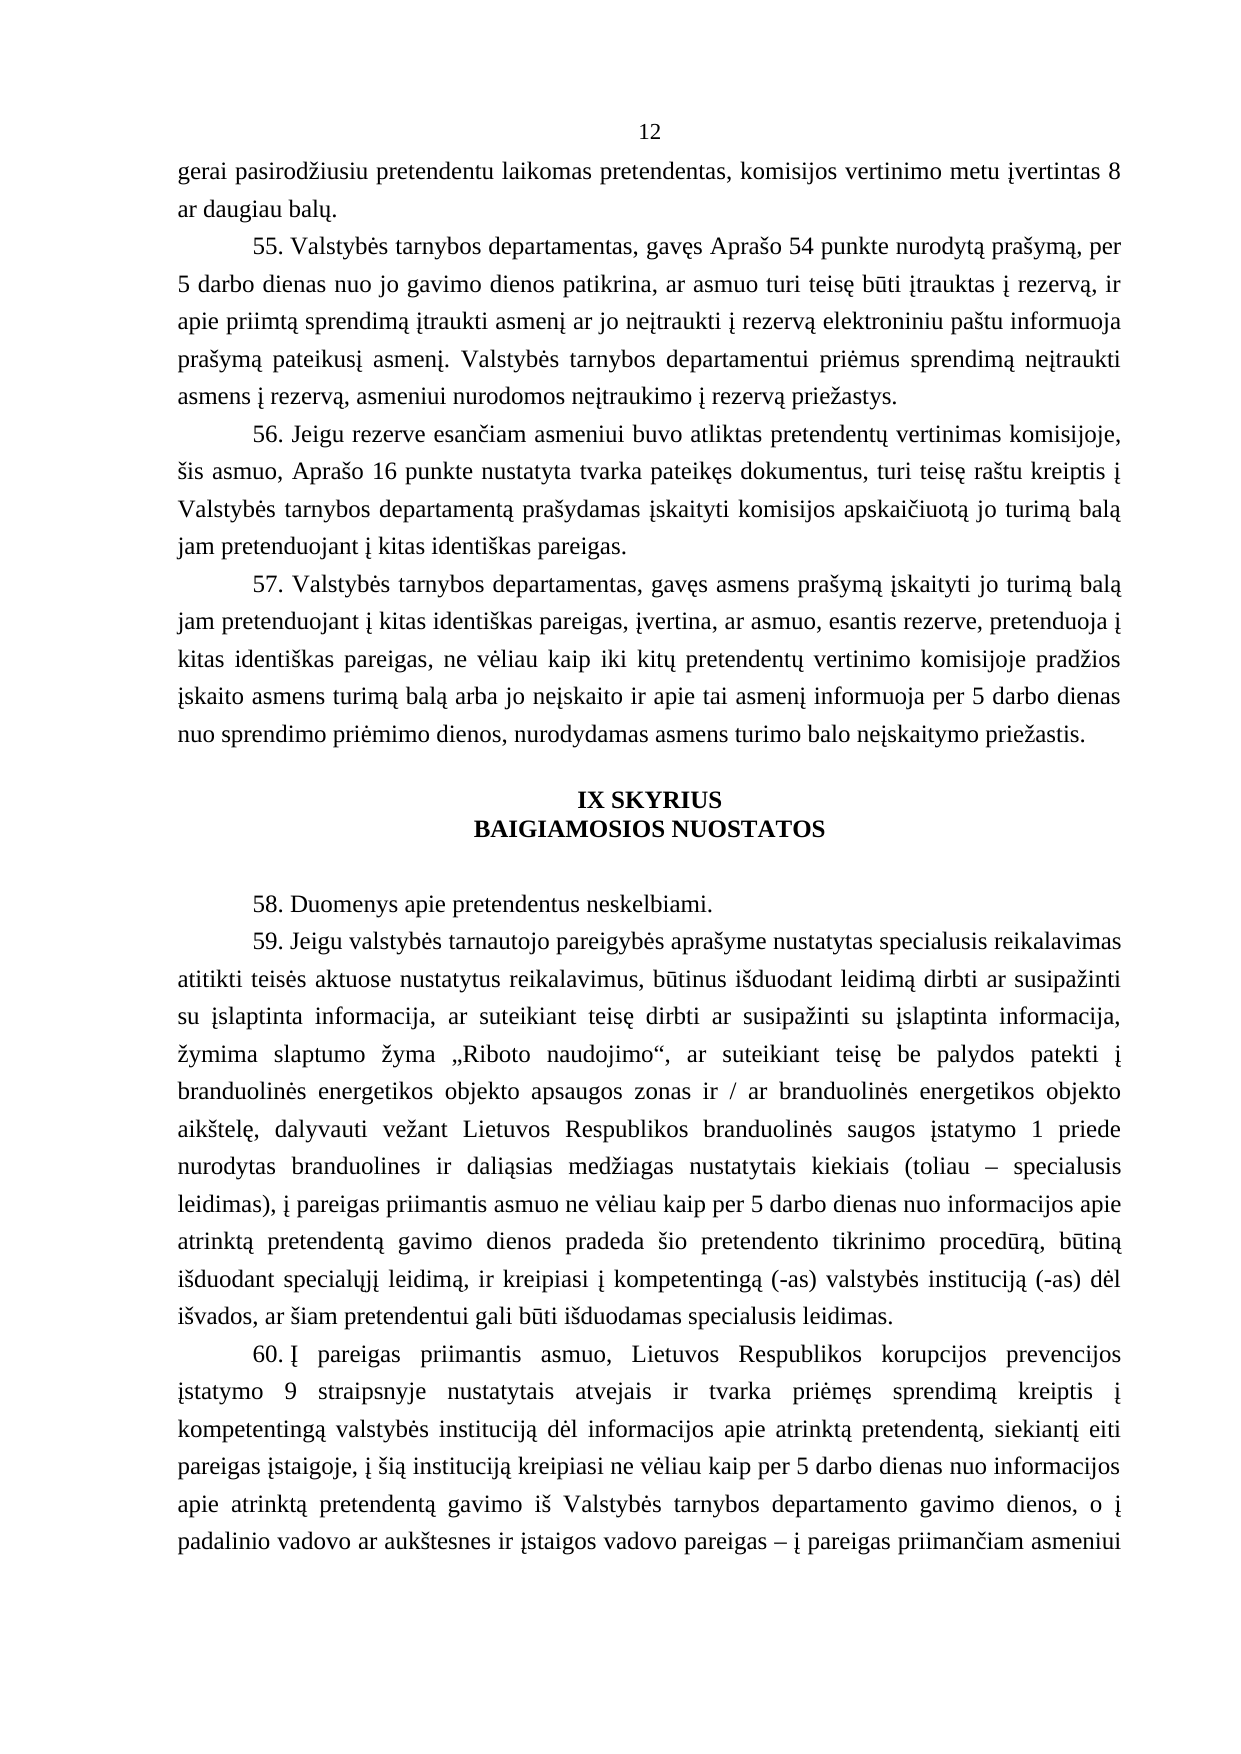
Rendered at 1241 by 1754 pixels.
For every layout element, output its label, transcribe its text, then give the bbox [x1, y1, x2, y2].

text gerai pasirodžiusiu pretendentu laikomas pretendentas, komisijos vertinimo metu įvertintas 8 ar daugiau balų. [177, 148, 1122, 223]
text 58. Duomenys apie pretendentus neskelbiami. [177, 880, 1122, 918]
text BAIGIAMOSIOS NUOSTATOS [177, 814, 1122, 843]
text 60. Į pareigas priimantis asmuo, Lietuvos Respublikos korupcijos prevencijos įstatymo 9 straipsnyje nustatytais atvejais ir tvarka priėmęs sprendimą kreiptis į kompetentingą valstybės instituciją dėl informacijos apie atrinktą pretendentą, siekiantį eiti pareigas įstaigoje, į šią instituciją kreipiasi ne vėliau kaip per 5 darbo dienas nuo informacijos apie atrinktą pretendentą gavimo iš Valstybės tarnybos departamento gavimo dienos, o į padalinio vadovo ar aukštesnes ir įstaigos vadovo pareigas – į pareigas priimančiam asmeniui [177, 1330, 1122, 1555]
text IX SKYRIUS [177, 785, 1122, 814]
text 57. Valstybės tarnybos departamentas, gavęs asmens prašymą įskaityti jo turimą balą jam pretenduojant į kitas identiškas pareigas, įvertina, ar asmuo, esantis rezerve, pretenduoja į kitas identiškas pareigas, ne vėliau kaip iki kitų pretendentų vertinimo komisijoje pradžios įskaito asmens turimą balą arba jo neįskaito ir apie tai asmenį informuoja per 5 darbo dienas nuo sprendimo priėmimo dienos, nurodydamas asmens turimo balo neįskaitymo priežastis. [177, 560, 1122, 748]
text 55. Valstybės tarnybos departamentas, gavęs Aprašo 54 punkte nurodytą prašymą, per 5 darbo dienas nuo jo gavimo dienos patikrina, ar asmuo turi teisę būti įtrauktas į rezervą, ir apie priimtą sprendimą įtraukti asmenį ar jo neįtraukti į rezervą elektroniniu paštu informuoja prašymą pateikusį asmenį. Valstybės tarnybos departamentui priėmus sprendimą neįtraukti asmens į rezervą, asmeniui nurodomos neįtraukimo į rezervą priežastys. [177, 223, 1122, 410]
text 59. Jeigu valstybės tarnautojo pareigybės aprašyme nustatytas specialusis reikalavimas atitikti teisės aktuose nustatytus reikalavimus, būtinus išduodant leidimą dirbti ar susipažinti su įslaptinta informacija, ar suteikiant teisę dirbti ar susipažinti su įslaptinta informacija, žymima slaptumo žyma „Riboto naudojimo“, ar suteikiant teisę be palydos patekti į branduolinės energetikos objekto apsaugos zonas ir / ar branduolinės energetikos objekto aikštelę, dalyvauti vežant Lietuvos Respublikos branduolinės saugos įstatymo 1 priede nurodytas branduolines ir daliąsias medžiagas nustatytais kiekiais (toliau – specialusis leidimas), į pareigas priimantis asmuo ne vėliau kaip per 5 darbo dienas nuo informacijos apie atrinktą pretendentą gavimo dienos pradeda šio pretendento tikrinimo procedūrą, būtiną išduodant specialųjį leidimą, ir kreipiasi į kompetentingą (-as) valstybės instituciją (-as) dėl išvados, ar šiam pretendentui gali būti išduodamas specialusis leidimas. [177, 918, 1122, 1330]
text 56. Jeigu rezerve esančiam asmeniui buvo atliktas pretendentų vertinimas komisijoje, šis asmuo, Aprašo 16 punkte nustatyta tvarka pateikęs dokumentus, turi teisę raštu kreiptis į Valstybės tarnybos departamentą prašydamas įskaityti komisijos apskaičiuotą jo turimą balą jam pretenduojant į kitas identiškas pareigas. [177, 410, 1122, 560]
